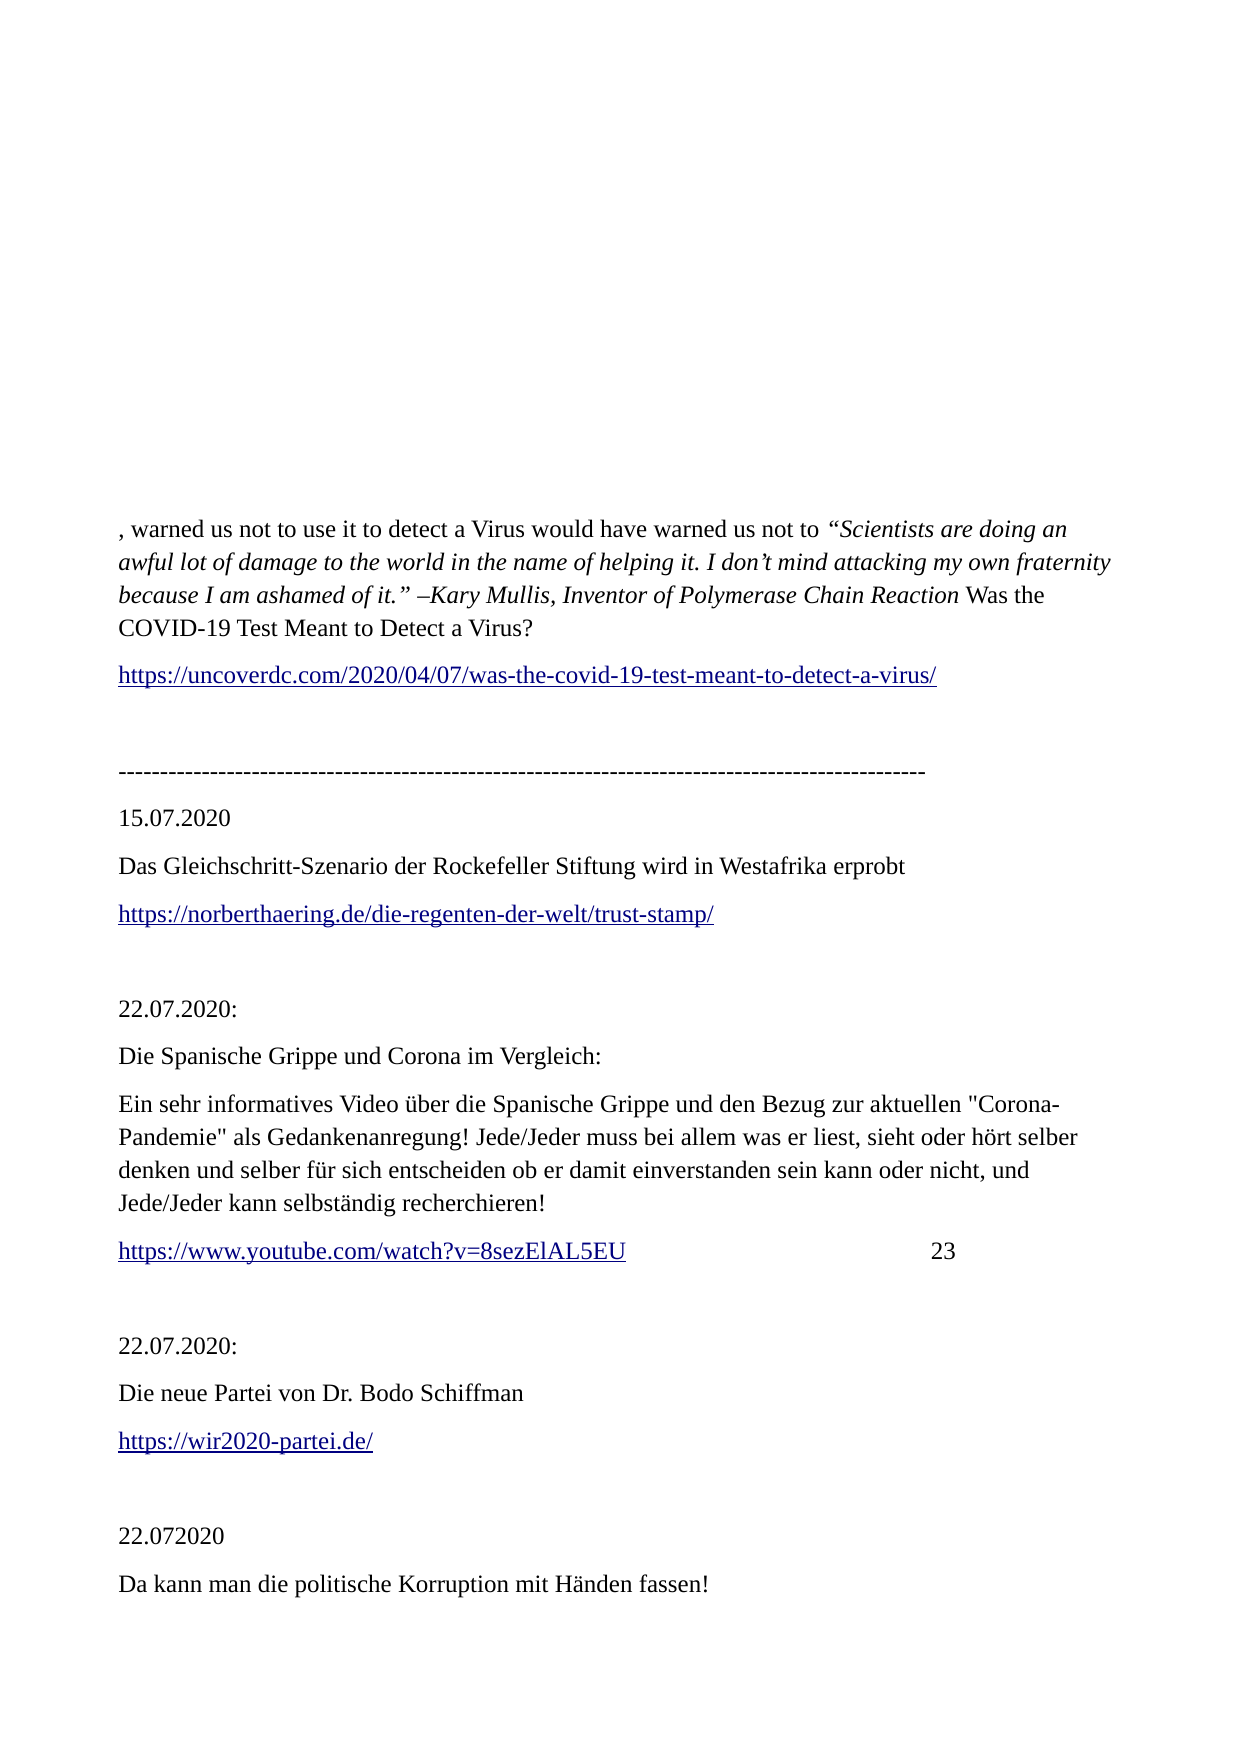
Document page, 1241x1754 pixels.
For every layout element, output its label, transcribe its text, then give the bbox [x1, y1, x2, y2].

text 22.07.2020: [118, 1331, 1122, 1360]
text Die Spanische Grippe und Corona im Vergleich: [118, 1041, 1122, 1070]
text , warned us not to use it to detect a Virus would have warned us not to “Scientists are doing an awful lot of damage to the world in the name of helping it. I don’t mind attacking my own fraternity because I am ashamed of it.” –Kary Mullis, Inventor of Polymerase Chain Reaction Was the COVID-19 Test Meant to Detect a Virus? [118, 514, 1122, 642]
text https://www.youtube.com/watch?v=8sezElAL5EU 23 [118, 1236, 1122, 1264]
text 22.072020 [118, 1521, 1122, 1550]
text Ein sehr informatives Video über die Spanische Grippe und den Bezug zur aktuellen "Corona-Pandemie" als Gedankenanregung! Jede/Jeder muss bei allem was er liest, sieht oder hört selber denken und selber für sich entscheiden ob er damit einverstanden sein kann oder nicht, und Jede/Jeder kann selbständig recherchieren! [118, 1089, 1122, 1217]
text 22.07.2020: [118, 994, 1122, 1023]
text https://norberthaering.de/die-regenten-der-welt/trust-stamp/ [118, 899, 1122, 927]
text 15.07.2020 [118, 803, 1122, 832]
text Die neue Partei von Dr. Bodo Schiffman [118, 1378, 1122, 1407]
text ------------------------------------------------------------------------------------------------- [118, 756, 1122, 784]
text https://uncoverdc.com/2020/04/07/was-the-covid-19-test-meant-to-detect-a-virus/ [118, 661, 1122, 689]
text Das Gleichschritt-Szenario der Rockefeller Stiftung wird in Westafrika erprobt [118, 851, 1122, 880]
text Da kann man die politische Korruption mit Händen fassen! [118, 1569, 1122, 1598]
text https://wir2020-partei.de/ [118, 1426, 1122, 1455]
